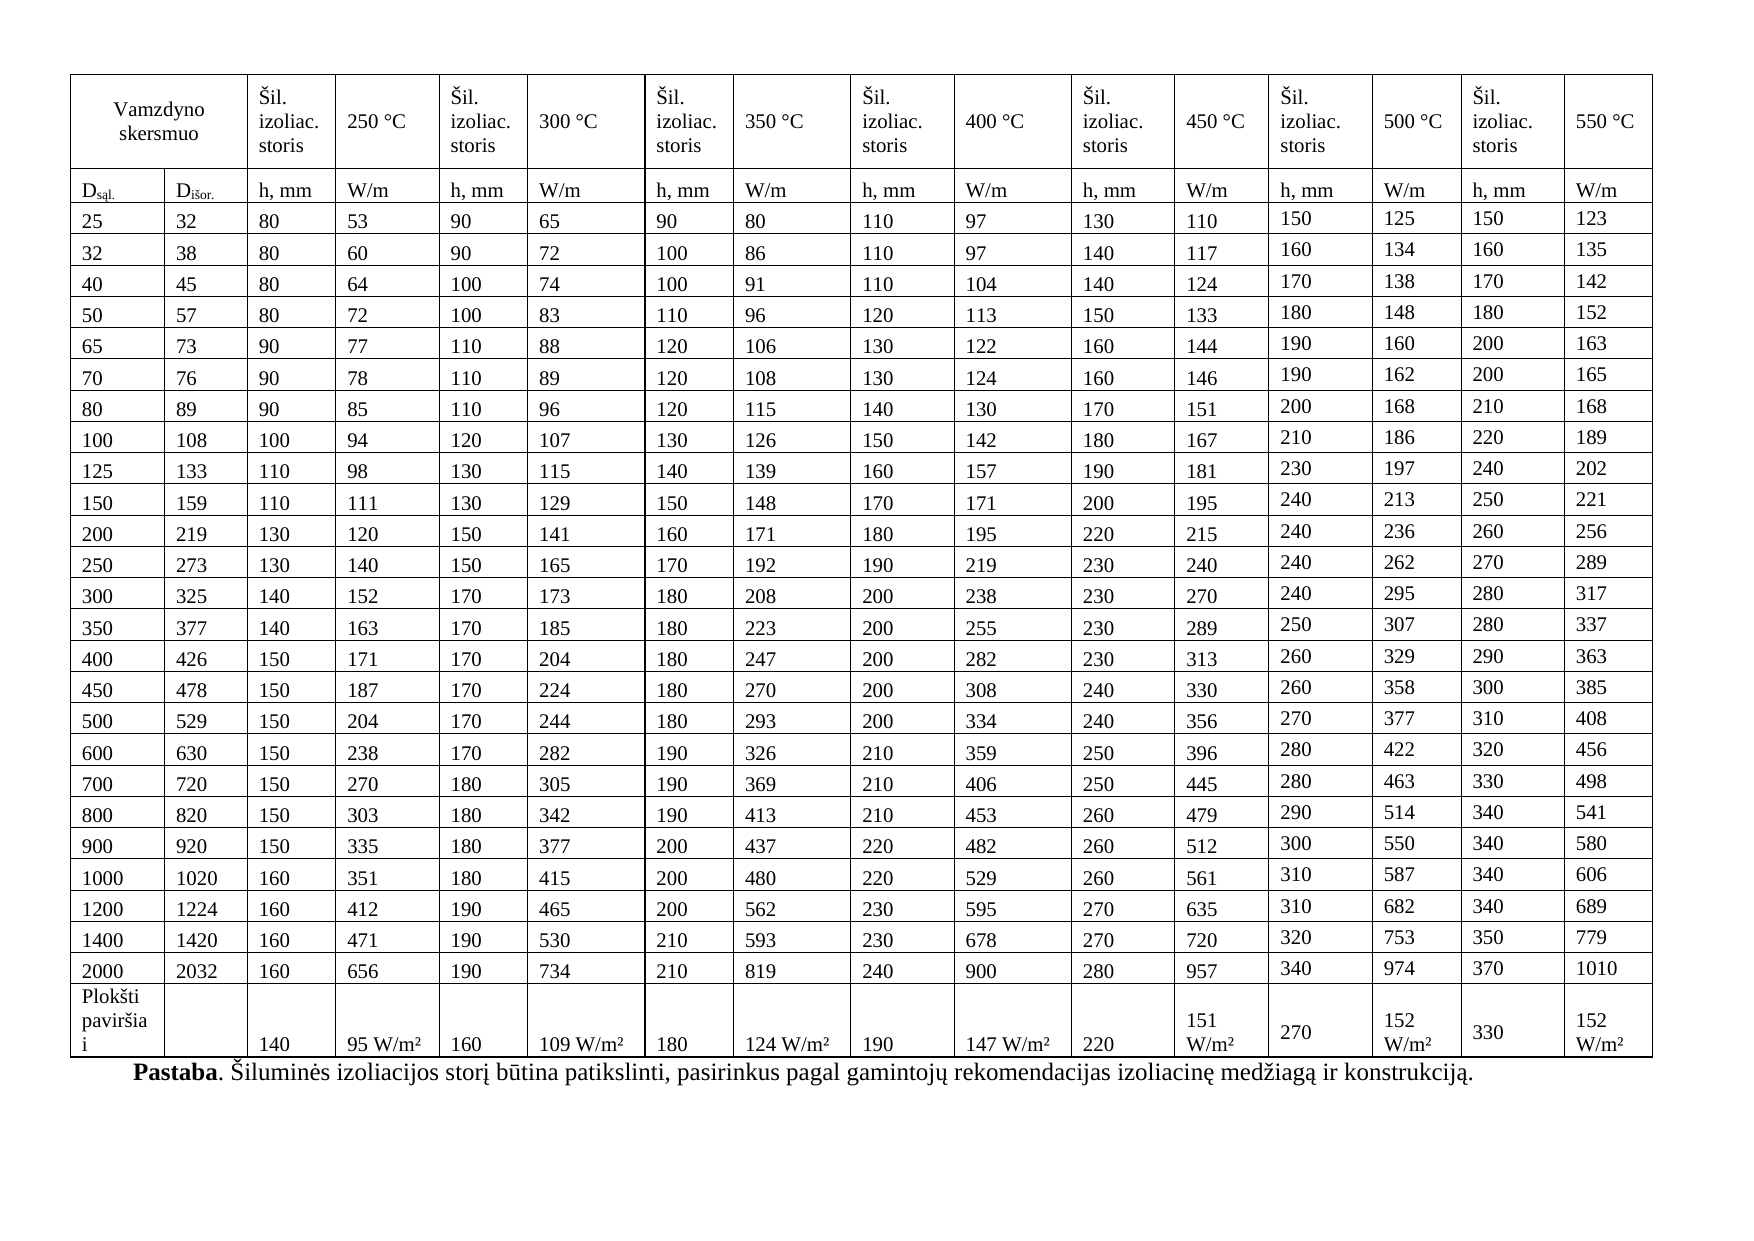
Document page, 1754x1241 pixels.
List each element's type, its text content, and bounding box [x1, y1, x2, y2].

table_cell 255 [955, 609, 1071, 639]
table_cell 150 [248, 797, 335, 827]
table_cell 300 [1462, 672, 1564, 702]
table_cell 147 W/m² [955, 984, 1071, 1056]
table_cell 160 [1072, 328, 1174, 358]
table_cell 120 [646, 328, 733, 358]
table_cell 900 [955, 953, 1071, 983]
table_cell 168 [1565, 391, 1652, 421]
table_cell 190 [1269, 328, 1372, 358]
table_header Šil. izoliac. storis [1072, 75, 1174, 168]
table_cell 180 [440, 766, 527, 796]
table_cell 682 [1373, 891, 1461, 921]
table_cell 97 [955, 203, 1071, 233]
table_cell 90 [440, 203, 527, 233]
table_cell 317 [1565, 578, 1652, 608]
table_cell 170 [440, 578, 527, 608]
table_cell 32 [165, 203, 247, 233]
table_cell 113 [955, 297, 1071, 327]
table_cell 120 [646, 391, 733, 421]
table_cell 150 [248, 641, 335, 671]
table_cell 180 [851, 516, 954, 546]
table_cell 90 [248, 359, 335, 389]
text Pastaba. Šiluminės izoliacijos storį būtina patikslinti, pasirinkus pagal gamintojų rekomendacijas izoliacinę medžiagą ir konstrukciją. [59, 1057, 1636, 1086]
table_cell 479 [1175, 797, 1268, 827]
table_cell 94 [336, 422, 439, 452]
table_cell 200 [1269, 391, 1372, 421]
table_cell 220 [1072, 516, 1174, 546]
table_cell 303 [336, 797, 439, 827]
table_cell 270 [1269, 703, 1372, 733]
table_cell 238 [336, 734, 439, 764]
table_cell 170 [440, 641, 527, 671]
table_cell h, mm [646, 169, 733, 202]
table_cell 350 [71, 609, 164, 639]
table_cell 150 [248, 703, 335, 733]
table_cell 230 [1072, 547, 1174, 577]
table_cell 109 W/m² [528, 984, 644, 1056]
table_cell 50 [71, 297, 164, 327]
table_cell 115 [528, 453, 644, 483]
table_cell 180 [646, 609, 733, 639]
table_cell W/m [734, 169, 850, 202]
table_header Vamzdyno skersmuo [71, 75, 247, 168]
table_header Šil. izoliac. storis [1462, 75, 1564, 168]
table_cell 240 [1269, 547, 1372, 577]
table_cell 244 [528, 703, 644, 733]
table_cell 117 [1175, 234, 1268, 264]
table_cell 159 [165, 484, 247, 514]
table_cell 689 [1565, 891, 1652, 921]
table_cell 465 [528, 891, 644, 921]
table_cell 135 [1565, 234, 1652, 264]
table_cell 170 [1462, 266, 1564, 296]
table_cell 170 [440, 609, 527, 639]
table_cell 170 [1269, 266, 1372, 296]
table_cell 453 [955, 797, 1071, 827]
table_cell 720 [165, 766, 247, 796]
table_cell 80 [248, 266, 335, 296]
table_cell h, mm [1462, 169, 1564, 202]
table_cell h, mm [440, 169, 527, 202]
table_cell 221 [1565, 484, 1652, 514]
table_cell 635 [1175, 891, 1268, 921]
table_cell 377 [528, 828, 644, 858]
table_cell 190 [646, 734, 733, 764]
table_cell 330 [1175, 672, 1268, 702]
table_cell 110 [440, 391, 527, 421]
table_cell 340 [1269, 953, 1372, 983]
table_cell 512 [1175, 828, 1268, 858]
table_cell 150 [851, 422, 954, 452]
table_cell 76 [165, 359, 247, 389]
table_cell 86 [734, 234, 850, 264]
table_cell 142 [1565, 266, 1652, 296]
table_cell 126 [734, 422, 850, 452]
table_cell 160 [1072, 359, 1174, 389]
table_cell 240 [1269, 516, 1372, 546]
table_cell 104 [955, 266, 1071, 296]
table_cell 320 [1269, 922, 1372, 952]
table_cell 550 [1373, 828, 1461, 858]
table_cell 107 [528, 422, 644, 452]
table_cell 720 [1175, 922, 1268, 952]
table_cell 210 [1269, 422, 1372, 452]
table_cell 90 [646, 203, 733, 233]
table_cell 190 [851, 984, 954, 1056]
table_cell 350 [1462, 922, 1564, 952]
table_cell 195 [955, 516, 1071, 546]
table_cell 377 [1373, 703, 1461, 733]
table_cell 200 [1462, 328, 1564, 358]
table_cell 200 [71, 516, 164, 546]
table_cell 595 [955, 891, 1071, 921]
table_cell 204 [528, 641, 644, 671]
table_cell 219 [165, 516, 247, 546]
table_cell 163 [336, 609, 439, 639]
table_cell 290 [1269, 797, 1372, 827]
table_cell 195 [1175, 484, 1268, 514]
table_cell h, mm [1269, 169, 1372, 202]
table_cell 290 [1462, 641, 1564, 671]
table_cell 529 [165, 703, 247, 733]
table_cell 210 [646, 953, 733, 983]
table_header Šil. izoliac. storis [646, 75, 733, 168]
table_cell 480 [734, 859, 850, 889]
table_cell 123 [1565, 203, 1652, 233]
table_cell 240 [1175, 547, 1268, 577]
table_cell 110 [851, 234, 954, 264]
table_cell 210 [646, 922, 733, 952]
table_cell 223 [734, 609, 850, 639]
table_cell 190 [1072, 453, 1174, 483]
table_cell 200 [1072, 484, 1174, 514]
table_cell 140 [1072, 266, 1174, 296]
table_cell 270 [734, 672, 850, 702]
table_cell 400 [71, 641, 164, 671]
table_cell 130 [955, 391, 1071, 421]
table_cell 150 [440, 547, 527, 577]
table_cell 80 [248, 203, 335, 233]
table_cell 190 [1269, 359, 1372, 389]
table_header Šil. izoliac. storis [851, 75, 954, 168]
table_cell h, mm [851, 169, 954, 202]
table_cell 65 [528, 203, 644, 233]
table_cell 270 [1175, 578, 1268, 608]
table_cell 471 [336, 922, 439, 952]
table_cell 150 [646, 484, 733, 514]
table_cell 204 [336, 703, 439, 733]
table_cell 72 [528, 234, 644, 264]
table_cell 200 [851, 641, 954, 671]
table_cell 100 [646, 234, 733, 264]
table_cell 456 [1565, 734, 1652, 764]
table_cell 236 [1373, 516, 1461, 546]
table_cell 580 [1565, 828, 1652, 858]
table_cell 300 [71, 578, 164, 608]
table_cell 125 [71, 453, 164, 483]
table_cell 95 W/m² [336, 984, 439, 1056]
table_cell 1010 [1565, 953, 1652, 983]
table_cell 406 [955, 766, 1071, 796]
table_cell 587 [1373, 859, 1461, 889]
table_cell 110 [440, 328, 527, 358]
table_cell 152 [1565, 297, 1652, 327]
table_header Šil. izoliac. storis [440, 75, 527, 168]
table_cell W/m [1373, 169, 1461, 202]
table_cell 606 [1565, 859, 1652, 889]
table_cell 412 [336, 891, 439, 921]
table_cell 437 [734, 828, 850, 858]
table_cell 151 [1175, 391, 1268, 421]
table_cell 326 [734, 734, 850, 764]
table_cell 2000 [71, 953, 164, 983]
table_cell 562 [734, 891, 850, 921]
table_cell 97 [955, 234, 1071, 264]
table_cell 408 [1565, 703, 1652, 733]
table_cell W/m [336, 169, 439, 202]
table_cell 165 [528, 547, 644, 577]
table_cell 247 [734, 641, 850, 671]
table_cell 280 [1269, 734, 1372, 764]
table_cell Plokšti paviršiai [71, 984, 164, 1056]
table_cell 108 [734, 359, 850, 389]
table_cell 130 [851, 328, 954, 358]
table_cell 129 [528, 484, 644, 514]
table_cell 340 [1462, 859, 1564, 889]
table_cell 260 [1462, 516, 1564, 546]
table_cell 187 [336, 672, 439, 702]
table_cell 280 [1269, 766, 1372, 796]
table_cell 260 [1072, 797, 1174, 827]
table_cell 498 [1565, 766, 1652, 796]
table_cell 219 [955, 547, 1071, 577]
table_cell 148 [734, 484, 850, 514]
table_cell 215 [1175, 516, 1268, 546]
table_cell 80 [248, 297, 335, 327]
table_cell 170 [440, 703, 527, 733]
table_cell 250 [1072, 734, 1174, 764]
table_cell 115 [734, 391, 850, 421]
table_cell 140 [248, 578, 335, 608]
table_cell 110 [646, 297, 733, 327]
table_cell 163 [1565, 328, 1652, 358]
table_cell 202 [1565, 453, 1652, 483]
table_cell 148 [1373, 297, 1461, 327]
table_cell 230 [1072, 641, 1174, 671]
table_cell 250 [71, 547, 164, 577]
table_cell 529 [955, 859, 1071, 889]
table_cell 140 [248, 984, 335, 1056]
table_cell 180 [1462, 297, 1564, 327]
table_cell 150 [248, 766, 335, 796]
table_cell 370 [1462, 953, 1564, 983]
table_cell 110 [440, 359, 527, 389]
table_cell 124 [1175, 266, 1268, 296]
table_cell 160 [1269, 234, 1372, 264]
table_cell 190 [646, 766, 733, 796]
table_cell 186 [1373, 422, 1461, 452]
table_cell 96 [734, 297, 850, 327]
table_cell 180 [646, 703, 733, 733]
table_cell 900 [71, 828, 164, 858]
table_cell 120 [336, 516, 439, 546]
table_cell 80 [248, 234, 335, 264]
table_cell 320 [1462, 734, 1564, 764]
table_cell 160 [440, 984, 527, 1056]
table_cell 230 [1072, 609, 1174, 639]
table_cell h, mm [248, 169, 335, 202]
table_cell 150 [440, 516, 527, 546]
table_cell 72 [336, 297, 439, 327]
table_cell 25 [71, 203, 164, 233]
table_cell 500 [71, 703, 164, 733]
table_cell 210 [851, 797, 954, 827]
table_cell 593 [734, 922, 850, 952]
table_cell 300 [1269, 828, 1372, 858]
table_header 550 °C [1565, 75, 1652, 168]
table_cell 144 [1175, 328, 1268, 358]
table_cell 130 [646, 422, 733, 452]
table_cell 40 [71, 266, 164, 296]
table_cell 170 [851, 484, 954, 514]
table_cell 753 [1373, 922, 1461, 952]
table_cell 240 [1269, 484, 1372, 514]
table_cell 363 [1565, 641, 1652, 671]
table_header 300 °C [528, 75, 644, 168]
table_cell 130 [440, 484, 527, 514]
table_cell 80 [71, 391, 164, 421]
table_cell 377 [165, 609, 247, 639]
table_cell 337 [1565, 609, 1652, 639]
table_cell 89 [528, 359, 644, 389]
table_cell 282 [528, 734, 644, 764]
table_cell 140 [248, 609, 335, 639]
table_cell 152 W/m² [1565, 984, 1652, 1056]
table_cell 293 [734, 703, 850, 733]
table_cell 1020 [165, 859, 247, 889]
table_cell 90 [248, 391, 335, 421]
table_header 450 °C [1175, 75, 1268, 168]
table_cell 180 [1072, 422, 1174, 452]
table_cell 130 [248, 547, 335, 577]
table_cell 220 [1462, 422, 1564, 452]
table_cell 152 W/m² [1373, 984, 1461, 1056]
table_cell W/m [1175, 169, 1268, 202]
table_cell 514 [1373, 797, 1461, 827]
table_cell 110 [248, 484, 335, 514]
table_cell 150 [71, 484, 164, 514]
table_cell 64 [336, 266, 439, 296]
table_cell 73 [165, 328, 247, 358]
table_cell 150 [248, 734, 335, 764]
table_cell 192 [734, 547, 850, 577]
table_cell 280 [1462, 578, 1564, 608]
table_cell 80 [734, 203, 850, 233]
table_cell 181 [1175, 453, 1268, 483]
table_cell 167 [1175, 422, 1268, 452]
table_cell 65 [71, 328, 164, 358]
table_cell 171 [955, 484, 1071, 514]
table_cell 445 [1175, 766, 1268, 796]
table_cell 180 [646, 641, 733, 671]
table_cell 210 [851, 734, 954, 764]
table_cell 213 [1373, 484, 1461, 514]
table_cell 130 [1072, 203, 1174, 233]
table_cell 32 [71, 234, 164, 264]
table_cell 111 [336, 484, 439, 514]
table_cell 140 [336, 547, 439, 577]
table_cell 141 [528, 516, 644, 546]
table_cell 385 [1565, 672, 1652, 702]
table_cell 359 [955, 734, 1071, 764]
table_header 350 °C [734, 75, 850, 168]
table_cell 208 [734, 578, 850, 608]
table_cell 600 [71, 734, 164, 764]
table_cell 200 [646, 828, 733, 858]
table_cell 200 [851, 672, 954, 702]
table_cell W/m [955, 169, 1071, 202]
table_cell 130 [851, 359, 954, 389]
table_cell 478 [165, 672, 247, 702]
table_cell 120 [851, 297, 954, 327]
table_header 250 °C [336, 75, 439, 168]
table_cell 210 [1462, 391, 1564, 421]
table_cell 200 [851, 703, 954, 733]
table_cell 151 W/m² [1175, 984, 1268, 1056]
table_cell 630 [165, 734, 247, 764]
table_cell 260 [1072, 859, 1174, 889]
table_cell 162 [1373, 359, 1461, 389]
table_cell 140 [646, 453, 733, 483]
table_cell 820 [165, 797, 247, 827]
table_cell 1224 [165, 891, 247, 921]
table_cell 134 [1373, 234, 1461, 264]
table_cell 160 [248, 922, 335, 952]
table_cell W/m [528, 169, 644, 202]
table_cell 45 [165, 266, 247, 296]
table_cell 1200 [71, 891, 164, 921]
table_cell 329 [1373, 641, 1461, 671]
table_cell 160 [1373, 328, 1461, 358]
table_cell 224 [528, 672, 644, 702]
table_cell 240 [1462, 453, 1564, 483]
table_cell 83 [528, 297, 644, 327]
table_cell W/m [1565, 169, 1652, 202]
table_cell 150 [1462, 203, 1564, 233]
table_cell 250 [1269, 609, 1372, 639]
table_cell 60 [336, 234, 439, 264]
table_cell 138 [1373, 266, 1461, 296]
table_cell 160 [851, 453, 954, 483]
table_cell 220 [1072, 984, 1174, 1056]
table_cell 100 [440, 297, 527, 327]
table_cell 157 [955, 453, 1071, 483]
table_cell 150 [248, 672, 335, 702]
table_cell 240 [1072, 703, 1174, 733]
table_cell 168 [1373, 391, 1461, 421]
table_cell 700 [71, 766, 164, 796]
table_cell 308 [955, 672, 1071, 702]
table_cell 974 [1373, 953, 1461, 983]
table_cell 270 [1269, 984, 1372, 1056]
table_cell 396 [1175, 734, 1268, 764]
table_cell 289 [1565, 547, 1652, 577]
table_cell 1420 [165, 922, 247, 952]
table_cell 110 [248, 453, 335, 483]
table_cell 273 [165, 547, 247, 577]
table_cell 340 [1462, 891, 1564, 921]
table_cell 90 [440, 234, 527, 264]
table_cell 270 [1072, 891, 1174, 921]
table_cell 78 [336, 359, 439, 389]
table_cell 190 [851, 547, 954, 577]
table_cell 124 [955, 359, 1071, 389]
table_cell 85 [336, 391, 439, 421]
table_cell 98 [336, 453, 439, 483]
table_cell 124 W/m² [734, 984, 850, 1056]
table_cell 160 [248, 953, 335, 983]
table_cell 150 [1269, 203, 1372, 233]
table_cell 369 [734, 766, 850, 796]
table_cell 200 [646, 859, 733, 889]
table_cell 200 [1462, 359, 1564, 389]
table_cell 238 [955, 578, 1071, 608]
table_cell 305 [528, 766, 644, 796]
table_cell 96 [528, 391, 644, 421]
table_cell 150 [1072, 297, 1174, 327]
table_cell 450 [71, 672, 164, 702]
table_cell 957 [1175, 953, 1268, 983]
table_cell 482 [955, 828, 1071, 858]
table_cell 310 [1269, 859, 1372, 889]
table_cell 180 [440, 828, 527, 858]
table_cell 171 [336, 641, 439, 671]
table_cell 180 [646, 578, 733, 608]
table_cell h, mm [1072, 169, 1174, 202]
table_cell 280 [1072, 953, 1174, 983]
table_cell 180 [646, 984, 733, 1056]
table_cell 120 [646, 359, 733, 389]
table_cell 656 [336, 953, 439, 983]
table_cell 77 [336, 328, 439, 358]
table_cell 230 [1269, 453, 1372, 483]
table_cell 200 [851, 578, 954, 608]
table_cell 1000 [71, 859, 164, 889]
table_header Šil. izoliac. storis [1269, 75, 1372, 168]
table_cell 307 [1373, 609, 1461, 639]
table_cell 210 [851, 766, 954, 796]
table_cell 250 [1072, 766, 1174, 796]
table_header 500 °C [1373, 75, 1461, 168]
table_cell 426 [165, 641, 247, 671]
table_cell 280 [1462, 609, 1564, 639]
table_cell 260 [1269, 641, 1372, 671]
table_cell 133 [165, 453, 247, 483]
table_cell 270 [1072, 922, 1174, 952]
table_cell 100 [646, 266, 733, 296]
table_cell 220 [851, 828, 954, 858]
table_cell 340 [1462, 828, 1564, 858]
table_cell 358 [1373, 672, 1461, 702]
table_cell 310 [1462, 703, 1564, 733]
table_cell 342 [528, 797, 644, 827]
table_cell 170 [646, 547, 733, 577]
table_cell 110 [851, 266, 954, 296]
table_cell 819 [734, 953, 850, 983]
table_cell 340 [1462, 797, 1564, 827]
table_header Šil. izoliac.storis [248, 75, 335, 168]
table_cell 779 [1565, 922, 1652, 952]
table_cell 180 [646, 672, 733, 702]
table_cell 335 [336, 828, 439, 858]
table_cell 256 [1565, 516, 1652, 546]
table_cell 130 [248, 516, 335, 546]
table_cell 190 [646, 797, 733, 827]
table_cell 88 [528, 328, 644, 358]
table_cell 240 [1072, 672, 1174, 702]
table_cell 920 [165, 828, 247, 858]
table_cell 120 [440, 422, 527, 452]
table_cell 189 [1565, 422, 1652, 452]
table_cell 170 [1072, 391, 1174, 421]
table_cell 110 [1175, 203, 1268, 233]
table_cell 122 [955, 328, 1071, 358]
table_cell 150 [248, 828, 335, 858]
table_cell 146 [1175, 359, 1268, 389]
table_cell 2032 [165, 953, 247, 983]
table_cell 200 [851, 609, 954, 639]
table_cell 140 [851, 391, 954, 421]
table_cell 170 [440, 734, 527, 764]
table_cell 171 [734, 516, 850, 546]
table_cell 74 [528, 266, 644, 296]
table_cell 133 [1175, 297, 1268, 327]
table_cell 152 [336, 578, 439, 608]
table_cell 270 [1462, 547, 1564, 577]
table_cell 330 [1462, 984, 1564, 1056]
table_cell 180 [1269, 297, 1372, 327]
table_cell 53 [336, 203, 439, 233]
table_cell 530 [528, 922, 644, 952]
table_cell 351 [336, 859, 439, 889]
table_cell 413 [734, 797, 850, 827]
table_cell 260 [1072, 828, 1174, 858]
table_cell 240 [1269, 578, 1372, 608]
table_cell 180 [440, 797, 527, 827]
table_cell 200 [646, 891, 733, 921]
table_cell 185 [528, 609, 644, 639]
table_cell 1400 [71, 922, 164, 952]
table_cell 125 [1373, 203, 1461, 233]
table_cell 108 [165, 422, 247, 452]
table_cell 170 [440, 672, 527, 702]
table_cell 160 [1462, 234, 1564, 264]
table_cell 230 [851, 891, 954, 921]
table_cell 295 [1373, 578, 1461, 608]
table_cell 240 [851, 953, 954, 983]
table_cell Dsąl. [71, 169, 164, 202]
table_cell 165 [1565, 359, 1652, 389]
table_cell 38 [165, 234, 247, 264]
table_cell 800 [71, 797, 164, 827]
table_cell 110 [851, 203, 954, 233]
table_cell 561 [1175, 859, 1268, 889]
table_cell 325 [165, 578, 247, 608]
table_cell 220 [851, 859, 954, 889]
table_cell 313 [1175, 641, 1268, 671]
table_cell 100 [248, 422, 335, 452]
table_cell 270 [336, 766, 439, 796]
table_cell 70 [71, 359, 164, 389]
table_cell 90 [248, 328, 335, 358]
table_cell 356 [1175, 703, 1268, 733]
table_cell 190 [440, 891, 527, 921]
table_cell 100 [440, 266, 527, 296]
table_cell 330 [1462, 766, 1564, 796]
table_cell 173 [528, 578, 644, 608]
table_cell 139 [734, 453, 850, 483]
table_cell 91 [734, 266, 850, 296]
table_cell 190 [440, 922, 527, 952]
table_cell 310 [1269, 891, 1372, 921]
table_cell 260 [1269, 672, 1372, 702]
table_cell 160 [248, 891, 335, 921]
table_cell 160 [248, 859, 335, 889]
table_cell 678 [955, 922, 1071, 952]
table_cell [165, 984, 247, 1056]
table_cell 734 [528, 953, 644, 983]
table_cell 140 [1072, 234, 1174, 264]
table_cell 106 [734, 328, 850, 358]
table_cell 89 [165, 391, 247, 421]
table_cell 230 [851, 922, 954, 952]
table_cell Dišor. [165, 169, 247, 202]
table_header 400 °C [955, 75, 1071, 168]
table_cell 130 [440, 453, 527, 483]
table_cell 180 [440, 859, 527, 889]
table_cell 334 [955, 703, 1071, 733]
table_cell 250 [1462, 484, 1564, 514]
table_cell 142 [955, 422, 1071, 452]
table_cell 541 [1565, 797, 1652, 827]
table_cell 190 [440, 953, 527, 983]
table_cell 282 [955, 641, 1071, 671]
table_cell 160 [646, 516, 733, 546]
table_cell 100 [71, 422, 164, 452]
table_cell 289 [1175, 609, 1268, 639]
table_cell 415 [528, 859, 644, 889]
table_cell 463 [1373, 766, 1461, 796]
table_cell 230 [1072, 578, 1174, 608]
table_cell 197 [1373, 453, 1461, 483]
table_cell 57 [165, 297, 247, 327]
table_cell 262 [1373, 547, 1461, 577]
table_cell 422 [1373, 734, 1461, 764]
